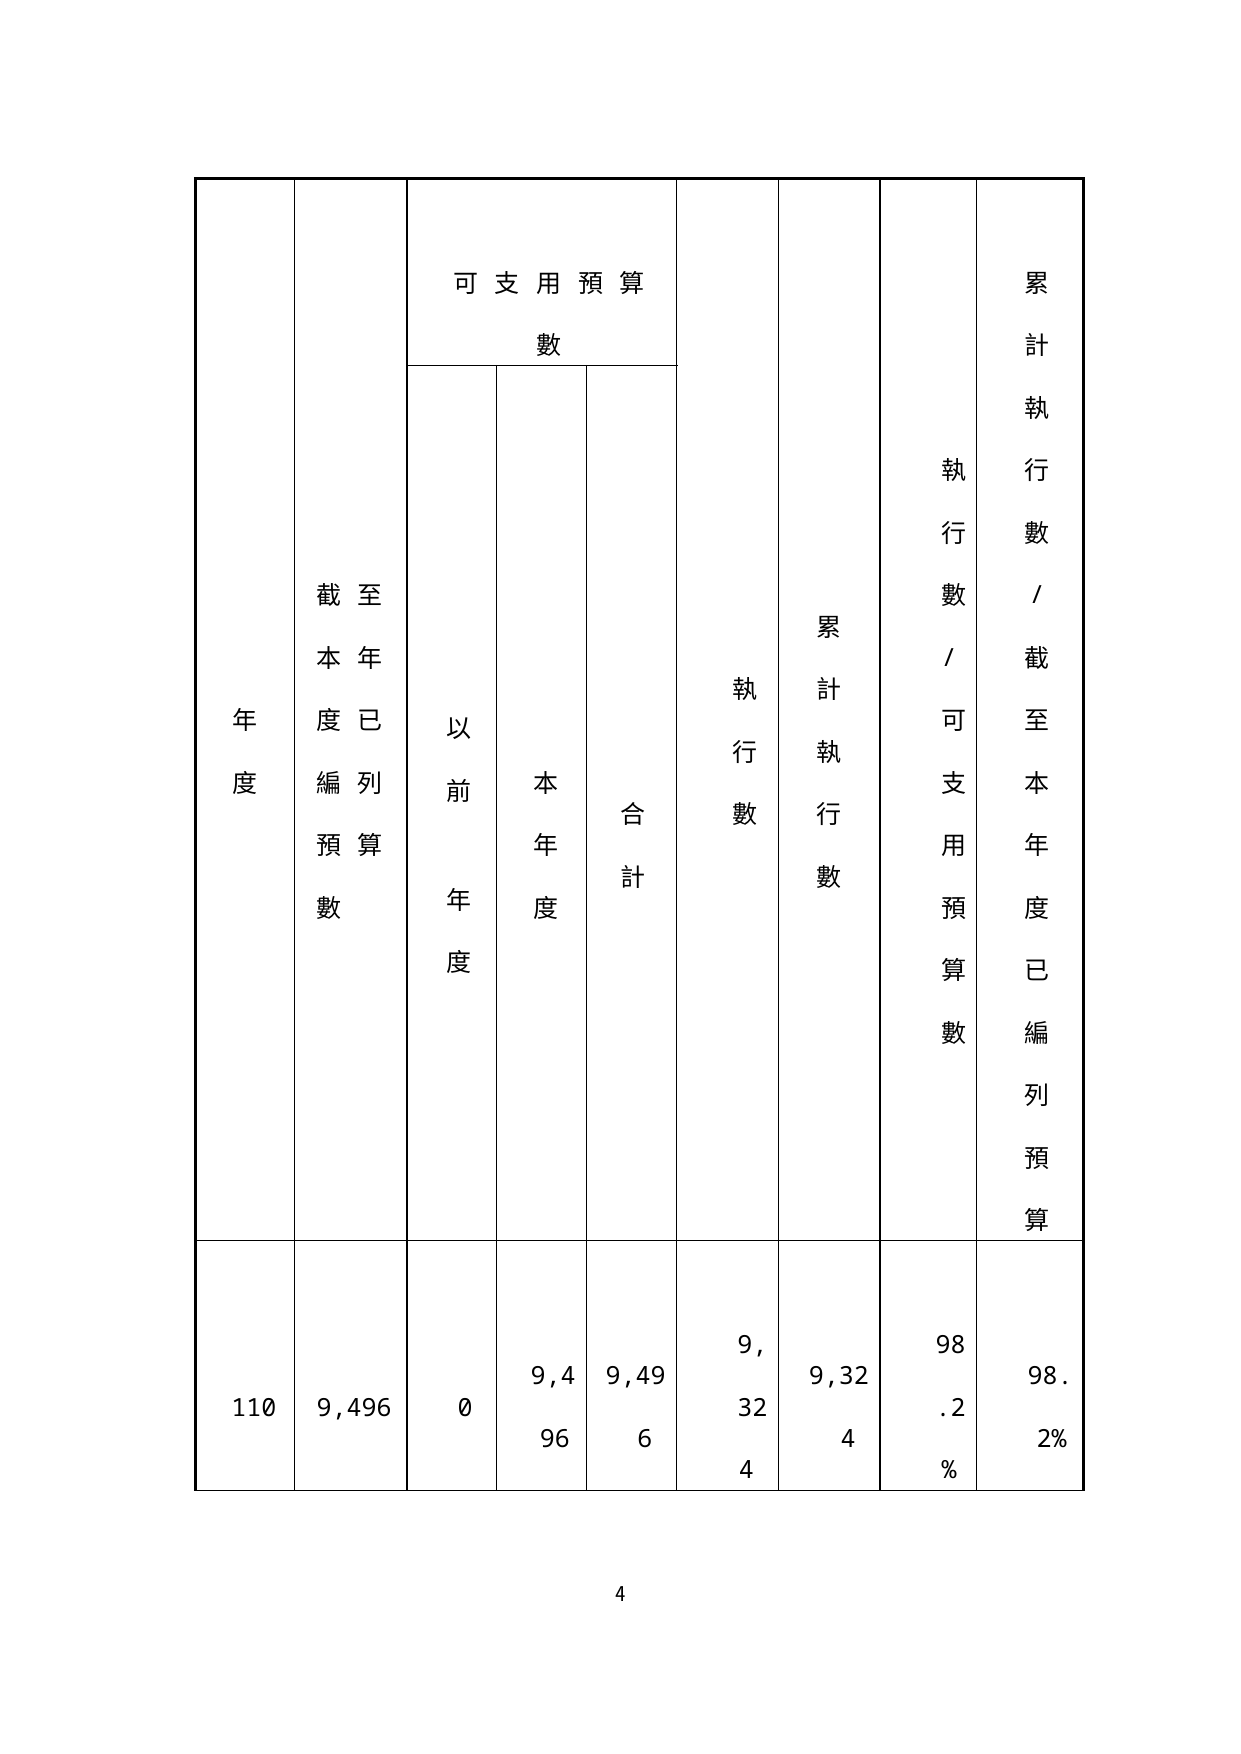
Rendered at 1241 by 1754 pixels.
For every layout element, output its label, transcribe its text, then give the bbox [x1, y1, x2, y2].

table_cell 98.2% [881, 1241, 976, 1490]
table_cell 9,324 [779, 1241, 879, 1490]
table_header 截至本年度已編列預算數 [295, 180, 406, 1240]
table_header 累計執行數 [779, 180, 879, 1240]
table_header 執行數/可支用預算數 [881, 180, 976, 1240]
table_cell 本年度 [497, 366, 586, 1240]
table_cell 以前 年度 [408, 366, 496, 1240]
table_cell 9,496 [295, 1241, 406, 1490]
table_cell 9,496 [497, 1241, 586, 1490]
table_cell 0 [408, 1241, 496, 1490]
table_cell 110 [197, 1241, 294, 1490]
table_cell 9,496 [587, 1241, 676, 1490]
table_header 執行數 [677, 180, 778, 1240]
table_cell 合計 [587, 366, 676, 1240]
table_cell 98.2% [977, 1241, 1082, 1490]
table_header 累計執行數/截至本年度已編列預算 [977, 180, 1082, 1240]
table_header 年度 [197, 180, 294, 1240]
table_header 可支用預算數 [408, 180, 676, 365]
table_cell 9,324 [677, 1241, 778, 1490]
